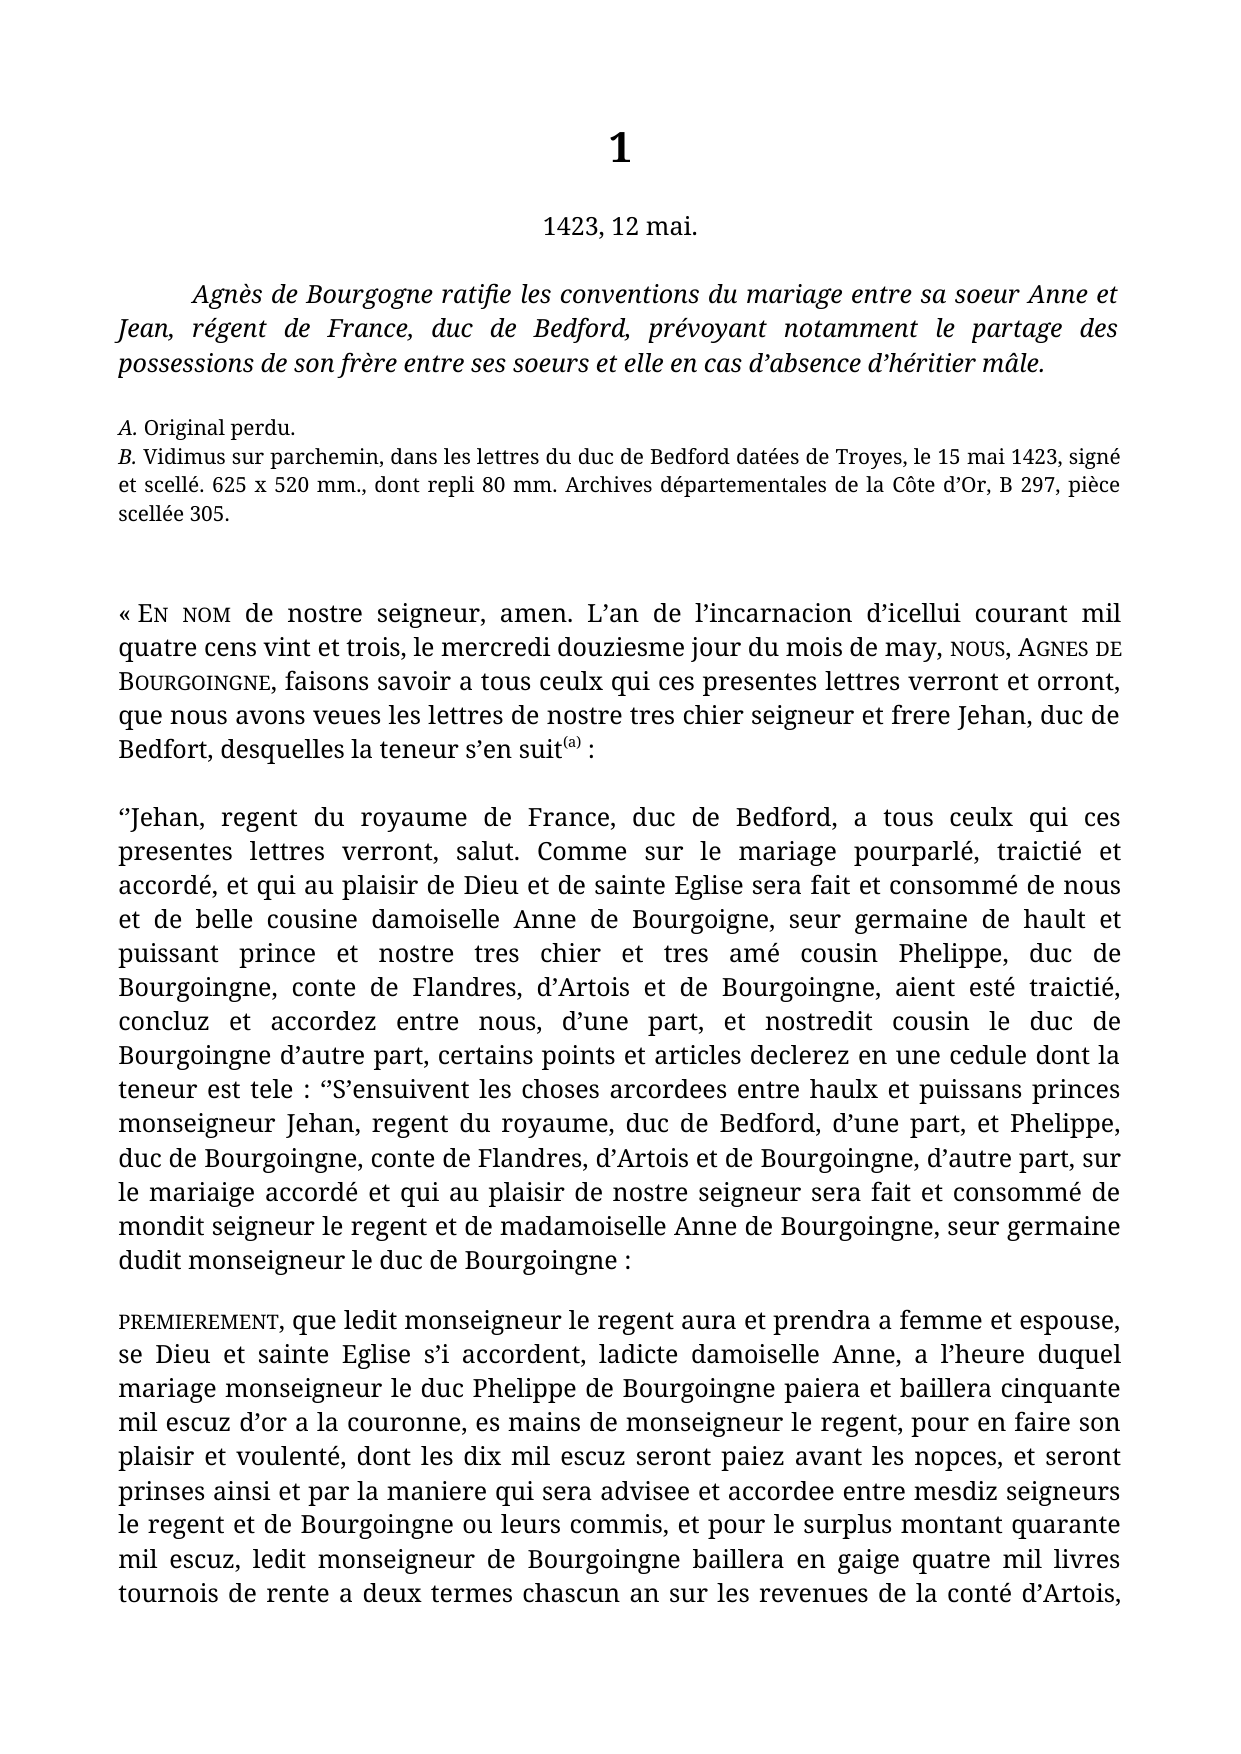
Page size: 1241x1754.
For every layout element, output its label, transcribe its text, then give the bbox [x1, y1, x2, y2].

text A. Original perdu. [118, 413, 1122, 442]
text 1423, 12 mai. [118, 209, 1122, 243]
text 1 [118, 118, 1122, 175]
text Agnès de Bourgogne ratifie les conventions du mariage entre sa soeur Anne et Jean, régent de France, duc de Bedford, prévoyant notamment le partage des possessions de son frère entre ses soeurs et elle en cas d’absence d’héritier mâle. [118, 277, 1122, 379]
text B. Vidimus sur parchemin, dans les lettres du duc de Bedford datées de Troyes, le 15 mai 1423, signé et scellé. 625 x 520 mm., dont repli 80 mm. Archives départementales de la Côte d’Or, B 297, pièce scellée 305. [118, 442, 1122, 527]
text « En nom de nostre seigneur, amen. L’an de l’incarnacion d’icellui courant mil quatre cens vint et trois, le mercredi douziesme jour du mois de may, nous, Agnes de Bourgoingne, faisons savoir a tous ceulx qui ces presentes lettres verront et orront, que nous avons veues les lettres de nostre tres chier seigneur et frere Jehan, duc de Bedfort, desquelles la teneur s’en suit(a) : [118, 595, 1122, 766]
text ‘’Jehan, regent du royaume de France, duc de Bedford, a tous ceulx qui ces presentes lettres verront, salut. Comme sur le mariage pourparlé, traictié et accordé, et qui au plaisir de Dieu et de sainte Eglise sera fait et consommé de nous et de belle cousine damoiselle Anne de Bourgoigne, seur germaine de hault et puissant prince et nostre tres chier et tres amé cousin Phelippe, duc de Bourgoingne, conte de Flandres, d’Artois et de Bourgoingne, aient esté traictié, concluz et accordez entre nous, d’une part, et nostredit cousin le duc de Bourgoingne d’autre part, certains points et articles declerez en une cedule dont la teneur est tele : ‘’S’ensuivent les choses arcordees entre haulx et puissans princes monseigneur Jehan, regent du royaume, duc de Bedford, d’une part, et Phelippe, duc de Bourgoingne, conte de Flandres, d’Artois et de Bourgoingne, d’autre part, sur le mariaige accordé et qui au plaisir de nostre seigneur sera fait et consommé de mondit seigneur le regent et de madamoiselle Anne de Bourgoingne, seur germaine dudit monseigneur le duc de Bourgoingne : [118, 799, 1122, 1276]
text premierement, que ledit monseigneur le regent aura et prendra a femme et espouse, se Dieu et sainte Eglise s’i accordent, ladicte damoiselle Anne, a l’heure duquel mariage monseigneur le duc Phelippe de Bourgoingne paiera et baillera cinquante mil escuz d’or a la couronne, es mains de monseigneur le regent, pour en faire son plaisir et voulenté, dont les dix mil escuz seront paiez avant les nopces, et seront prinses ainsi et par la maniere qui sera advisee et accordee entre mesdiz seigneurs le regent et de Bourgoingne ou leurs commis, et pour le surplus montant quarante mil escuz, ledit monseigneur de Bourgoingne baillera en gaige quatre mil livres tournois de rente a deux termes chascun an sur les revenues de la conté d’Artois, [118, 1303, 1122, 1609]
